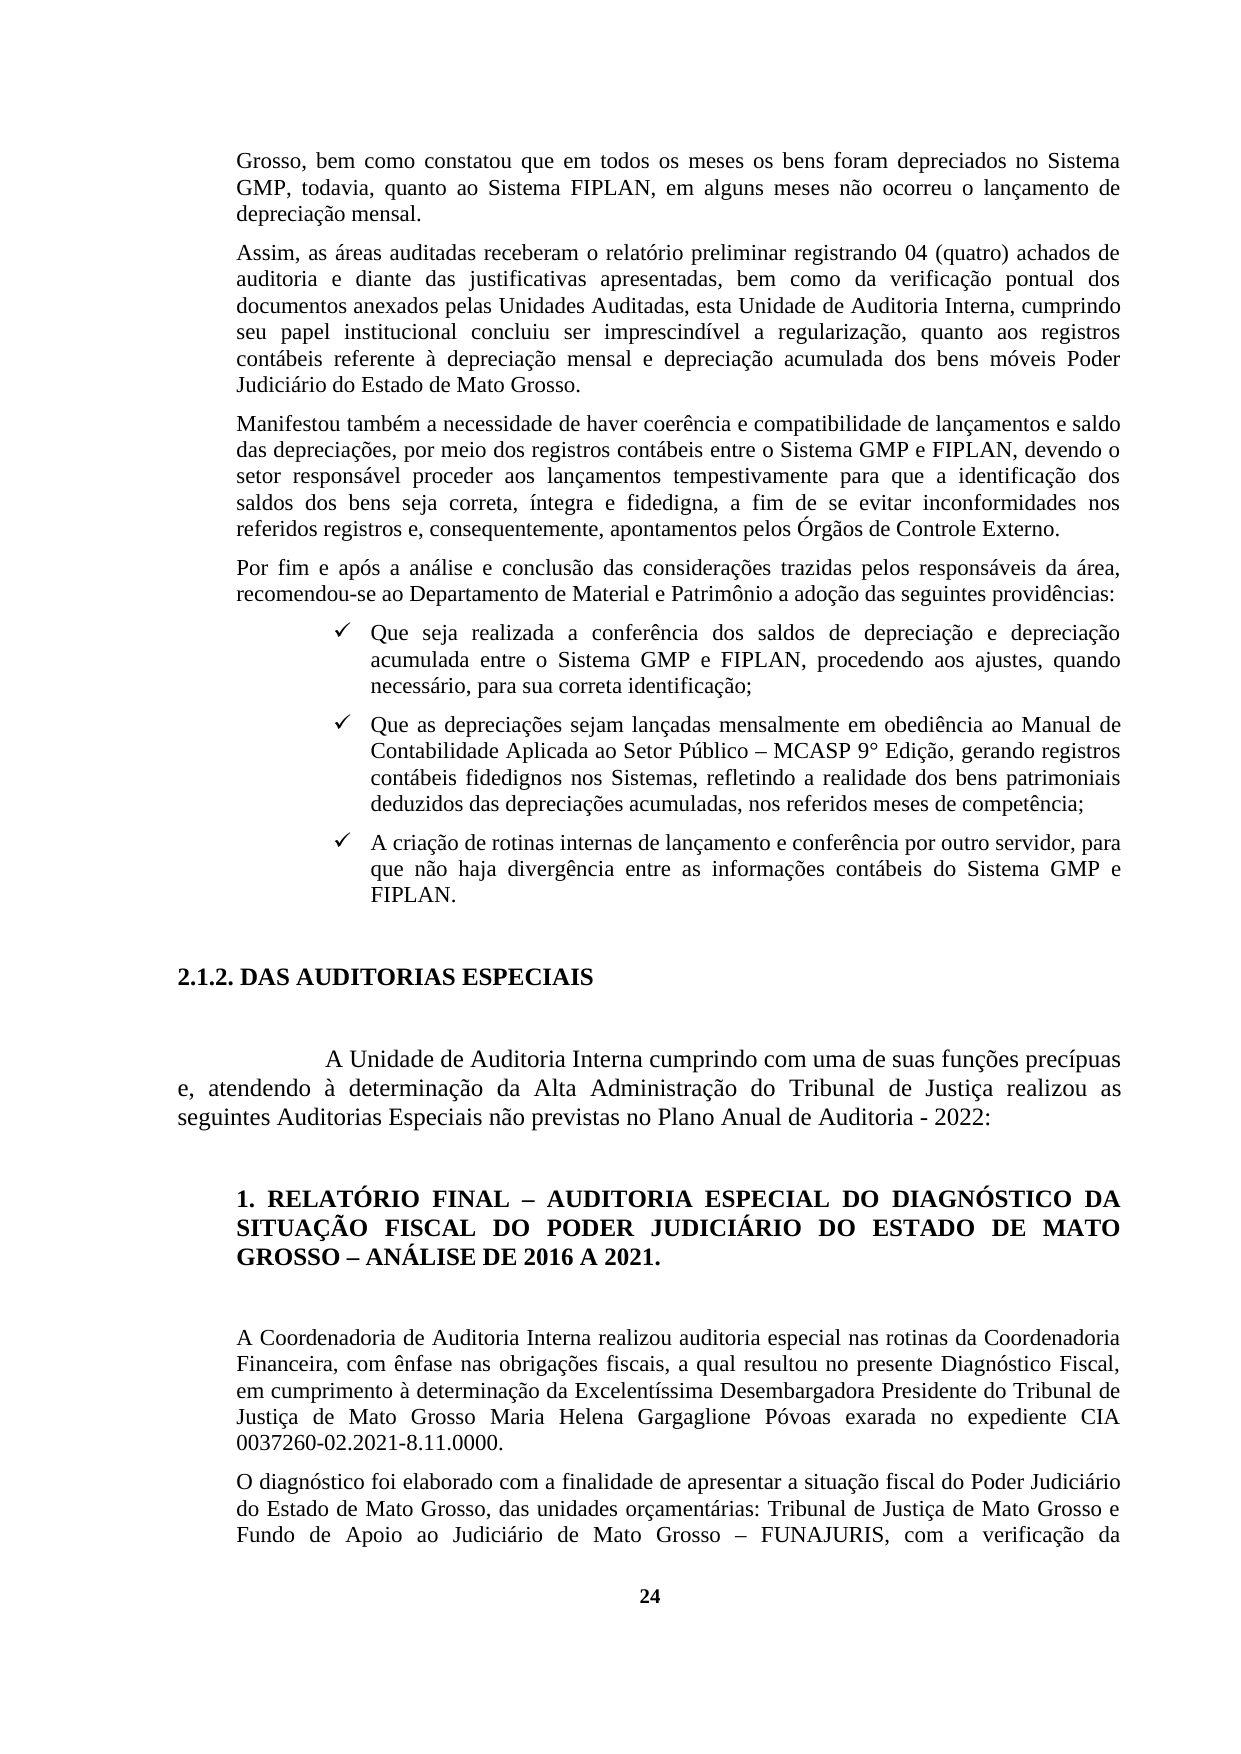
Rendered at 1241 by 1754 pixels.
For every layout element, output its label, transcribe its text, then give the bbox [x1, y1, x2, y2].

subtitle 2.1.2. DAS AUDITORIAS ESPECIAIS [177, 962, 1122, 990]
list 1. RELATÓRIO FINAL – AUDITORIA ESPECIAL DO DIAGNÓSTICO DA SITUAÇÃO FISCAL DO PODER JUDICIÁRIO DO ESTADO DE MATO GROSSO – ANÁLISE DE 2016 A 2021. [236, 1184, 1122, 1270]
text A Coordenadoria de Auditoria Interna realizou auditoria especial nas rotinas da Coordenadoria Financeira, com ênfase nas obrigações fiscais, a qual resultou no presente Diagnóstico Fiscal, em cumprimento à determinação da Excelentíssima Desembargadora Presidente do Tribunal de Justiça de Mato Grosso Maria Helena Gargaglione Póvoas exarada no expediente CIA 0037260-02.2021-8.11.0000. [236, 1324, 1122, 1456]
text A Unidade de Auditoria Interna cumprindo com uma de suas funções precípuas e, atendendo à determinação da Alta Administração do Tribunal de Justiça realizou as seguintes Auditorias Especiais não previstas no Plano Anual de Auditoria - 2022: [177, 1044, 1122, 1130]
text Por fim e após a análise e conclusão das considerações trazidas pelos responsáveis da área, recomendou-se ao Departamento de Material e Patrimônio a adoção das seguintes providências: [236, 554, 1122, 607]
list Que seja realizada a conferência dos saldos de depreciação e depreciação acumulada entre o Sistema GMP e FIPLAN, procedendo aos ajustes, quando necessário, para sua correta identificação; [333, 619, 1122, 698]
text Manifestou também a necessidade de haver coerência e compatibilidade de lançamentos e saldo das depreciações, por meio dos registros contábeis entre o Sistema GMP e FIPLAN, devendo o setor responsável proceder aos lançamentos tempestivamente para que a identificação dos saldos dos bens seja correta, íntegra e fidedigna, a fim de se evitar inconformidades nos referidos registros e, consequentemente, apontamentos pelos Órgãos de Controle Externo. [236, 410, 1122, 542]
text Grosso, bem como constatou que em todos os meses os bens foram depreciados no Sistema GMP, todavia, quanto ao Sistema FIPLAN, em alguns meses não ocorreu o lançamento de depreciação mensal. [236, 148, 1122, 227]
text Assim, as áreas auditadas receberam o relatório preliminar registrando 04 (quatro) achados de auditoria e diante das justificativas apresentadas, bem como da verificação pontual dos documentos anexados pelas Unidades Auditadas, esta Unidade de Auditoria Interna, cumprindo seu papel institucional concluiu ser imprescindível a regularização, quanto aos registros contábeis referente à depreciação mensal e depreciação acumulada dos bens móveis Poder Judiciário do Estado de Mato Grosso. [236, 239, 1122, 397]
text O diagnóstico foi elaborado com a finalidade de apresentar a situação fiscal do Poder Judiciário do Estado de Mato Grosso, das unidades orçamentárias: Tribunal de Justiça de Mato Grosso e Fundo de Apoio ao Judiciário de Mato Grosso – FUNAJURIS, com a verificação da [236, 1468, 1122, 1547]
list A criação de rotinas internas de lançamento e conferência por outro servidor, para que não haja divergência entre as informações contábeis do Sistema GMP e FIPLAN. [333, 829, 1122, 908]
list Que as depreciações sejam lançadas mensalmente em obediência ao Manual de Contabilidade Aplicada ao Setor Público – MCASP 9° Edição, gerando registros contábeis fidedignos nos Sistemas, refletindo a realidade dos bens patrimoniais deduzidos das depreciações acumuladas, nos referidos meses de competência; [333, 711, 1122, 816]
